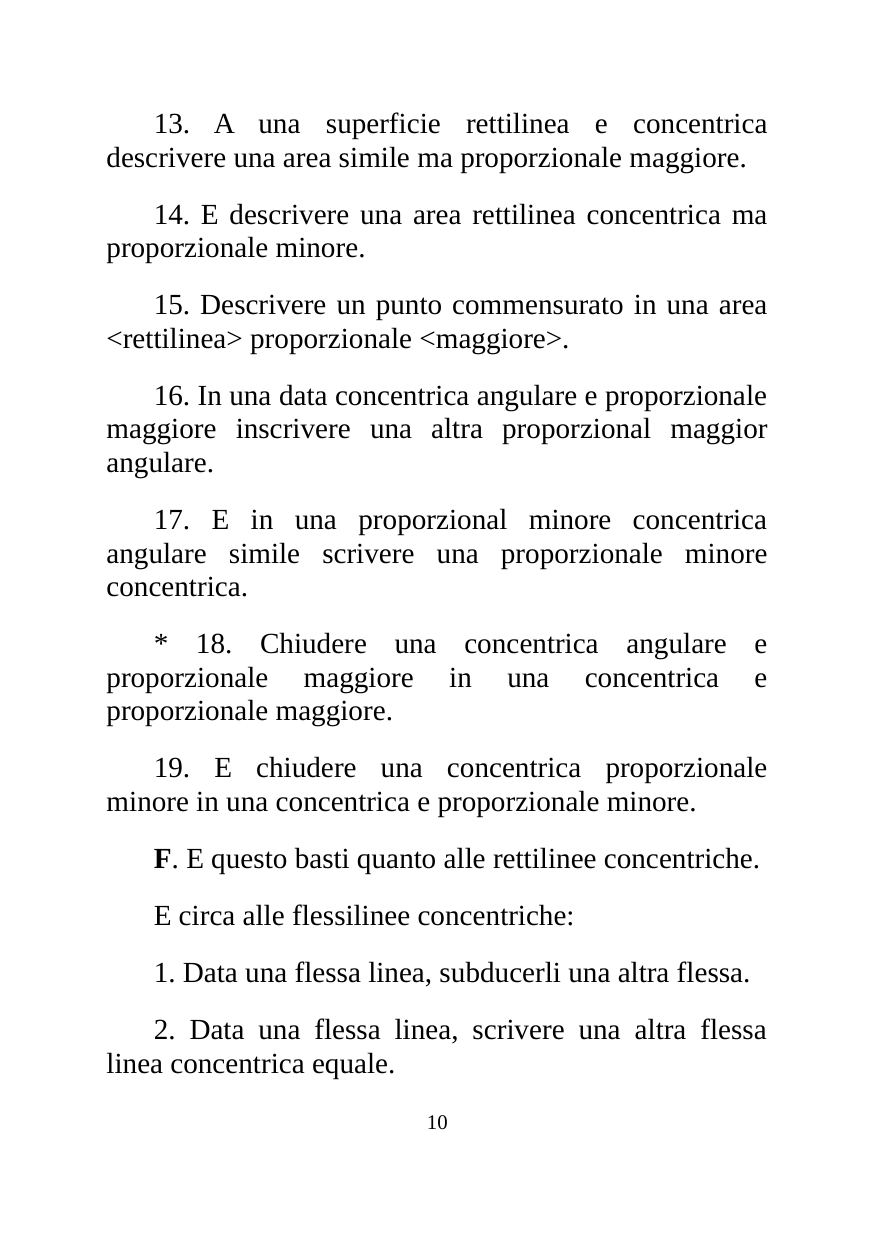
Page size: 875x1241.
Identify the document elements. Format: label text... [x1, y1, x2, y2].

text F. E questo basti quanto alle rettilinee concentriche. [106, 841, 768, 875]
text E circa alle flessilinee concentriche: [106, 898, 768, 932]
text 17. E in una proporzional minore concentrica angulare simile scrivere una proporzionale minore concentrica. [106, 502, 768, 603]
text * 18. Chiudere una concentrica angulare e proporzionale maggiore in una concentrica e proporzionale maggiore. [106, 626, 768, 727]
text 16. In una data concentrica angulare e proporzionale maggiore inscrivere una altra proporzional maggior angulare. [106, 378, 768, 479]
text 2. Data una flessa linea, scrivere una altra flessa linea concentrica equale. [106, 1012, 768, 1079]
text 1. Data una flessa linea, subducerli una altra flessa. [106, 955, 768, 989]
text 15. Descrivere un punto commensurato in una area <rettilinea> proporzionale <maggiore>. [106, 287, 768, 354]
text 14. E descrivere una area rettilinea concentrica ma proporzionale minore. [106, 197, 768, 264]
text 13. A una superficie rettilinea e concentrica descrivere una area simile ma proporzionale maggiore. [106, 106, 768, 173]
text 19. E chiudere una concentrica proporzionale minore in una concentrica e proporzionale minore. [106, 751, 768, 818]
